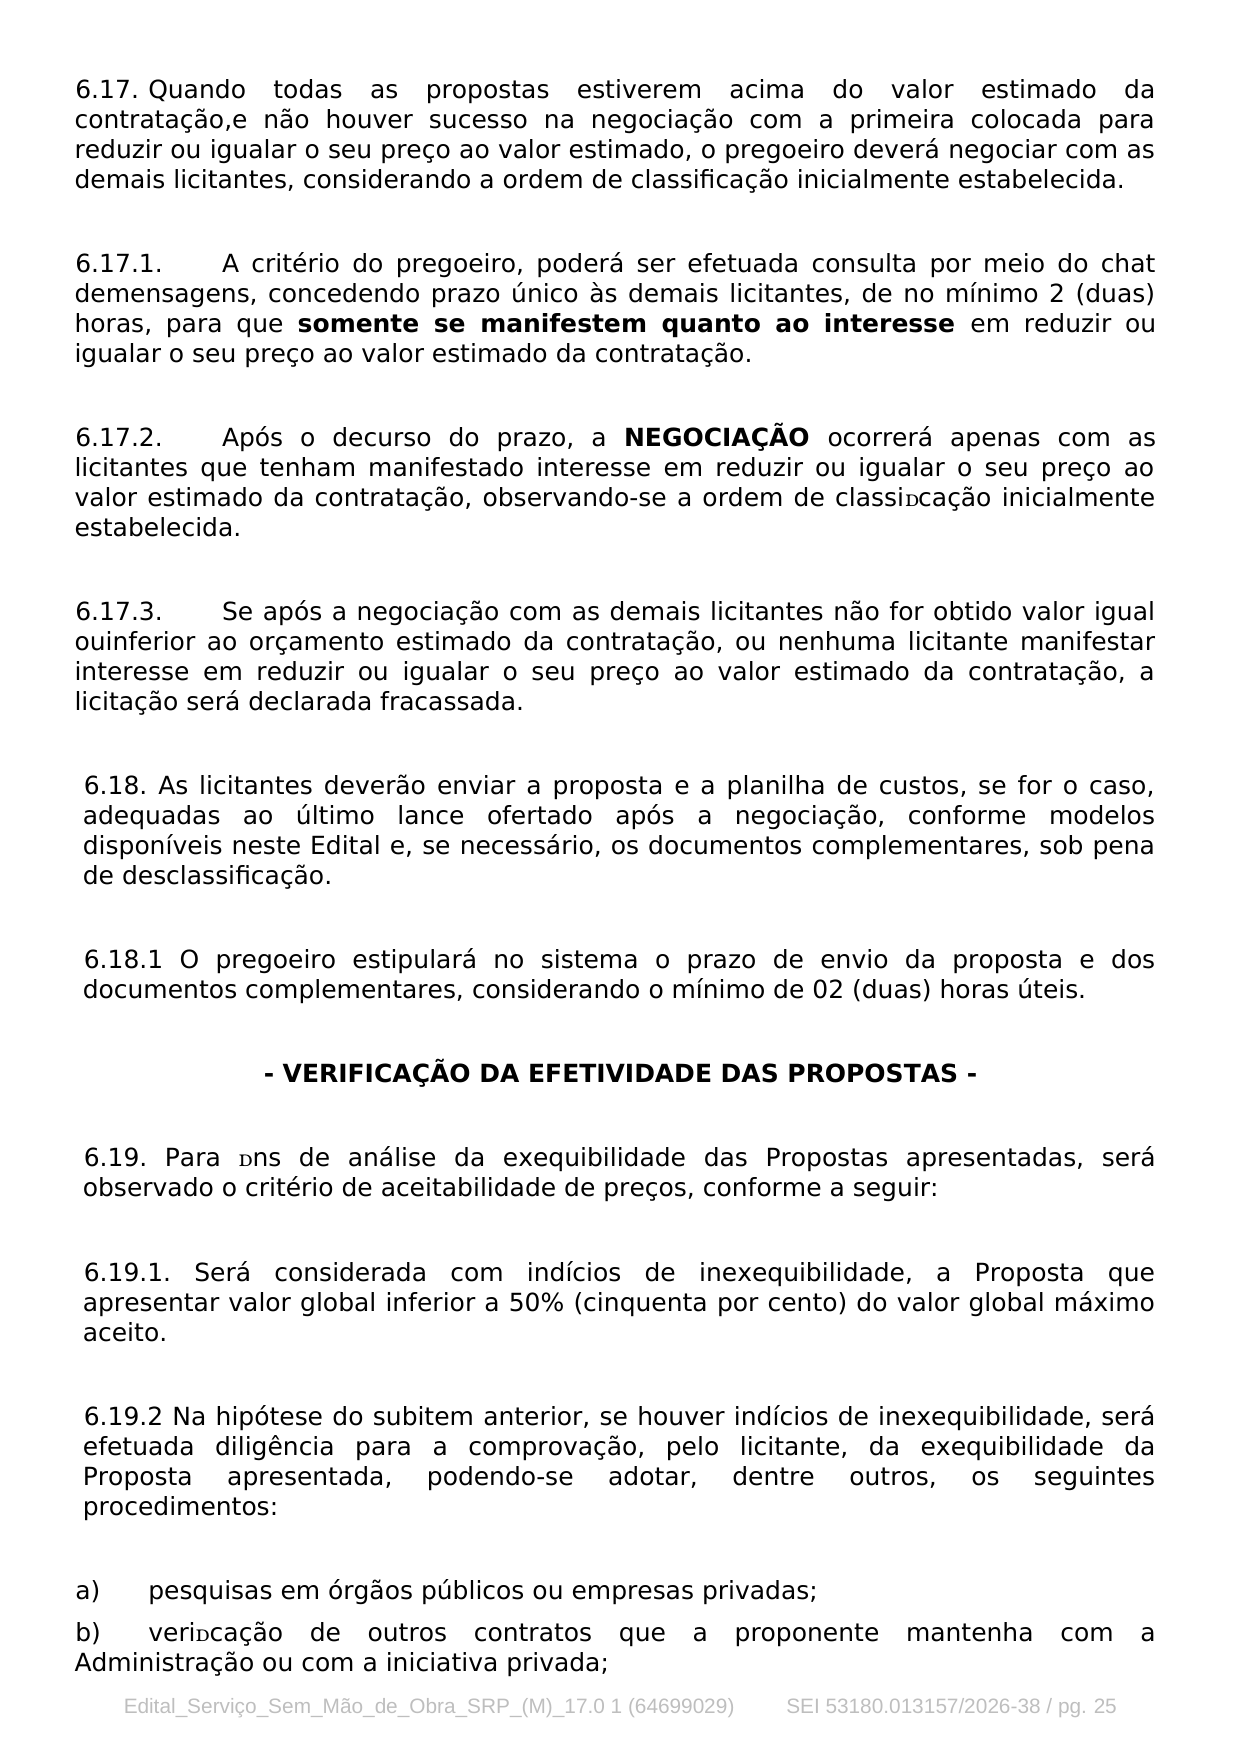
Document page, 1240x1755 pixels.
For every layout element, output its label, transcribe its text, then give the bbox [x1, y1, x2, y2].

text 6.19.1. Será considerada com indícios de inexequibilidade, a Proposta que apresentar valor global inferior a 50% (cinquenta por cento) do valor global máximo aceito. [83, 1258, 1156, 1347]
list Quando todas as propostas estiverem acima do valor estimado da contratação,e não houver sucesso na negociação com a primeira colocada para reduzir ou igualar o seu preço ao valor estimado, o pregoeiro deverá negociar com as demais licitantes, considerando a ordem de classificação inicialmente estabelecida. [74, 75, 1156, 194]
text 6.18.1 O pregoeiro estipulará no sistema o prazo de envio da proposta e dos documentos complementares, considerando o mínimo de 02 (duas) horas úteis. [83, 945, 1156, 1004]
text 6.18. As licitantes deverão enviar a proposta e a planilha de custos, se for o caso, adequadas ao último lance ofertado após a negociação, conforme modelos disponíveis neste Edital e, se necessário, os documentos complementares, sob pena de desclassificação. [83, 771, 1156, 890]
list pesquisas em órgãos públicos ou empresas privadas; [74, 1576, 1156, 1605]
list Se após a negociação com as demais licitantes não for obtido valor igual ouinferior ao orçamento estimado da contratação, ou nenhuma licitante manifestar interesse em reduzir ou igualar o seu preço ao valor estimado da contratação, a licitação será declarada fracassada. [74, 597, 1156, 716]
list vericação de outros contratos que a proponente mantenha com a Administração ou com a iniciativa privada; [74, 1618, 1156, 1677]
text 6.19. Para ns de análise da exequibilidade das Propostas apresentadas, será observado o critério de aceitabilidade de preços, conforme a seguir: [83, 1144, 1156, 1203]
text - VERIFICAÇÃO DA EFETIVIDADE DAS PROPOSTAS - [83, 1059, 1158, 1088]
list A critério do pregoeiro, poderá ser efetuada consulta por meio do chat demensagens, concedendo prazo único às demais licitantes, de no mínimo 2 (duas) horas, para que somente se manifestem quanto ao interesse em reduzir ou igualar o seu preço ao valor estimado da contratação. [74, 249, 1156, 368]
text 6.19.2 Na hipótese do subitem anterior, se houver indícios de inexequibilidade, será efetuada diligência para a comprovação, pelo licitante, da exequibilidade da Proposta apresentada, podendo-se adotar, dentre outros, os seguintes procedimentos: [83, 1402, 1156, 1521]
list Após o decurso do prazo, a NEGOCIAÇÃO ocorrerá apenas com as licitantes que tenham manifestado interesse em reduzir ou igualar o seu preço ao valor estimado da contratação, observando-se a ordem de classicação inicialmente estabelecida. [74, 423, 1156, 542]
